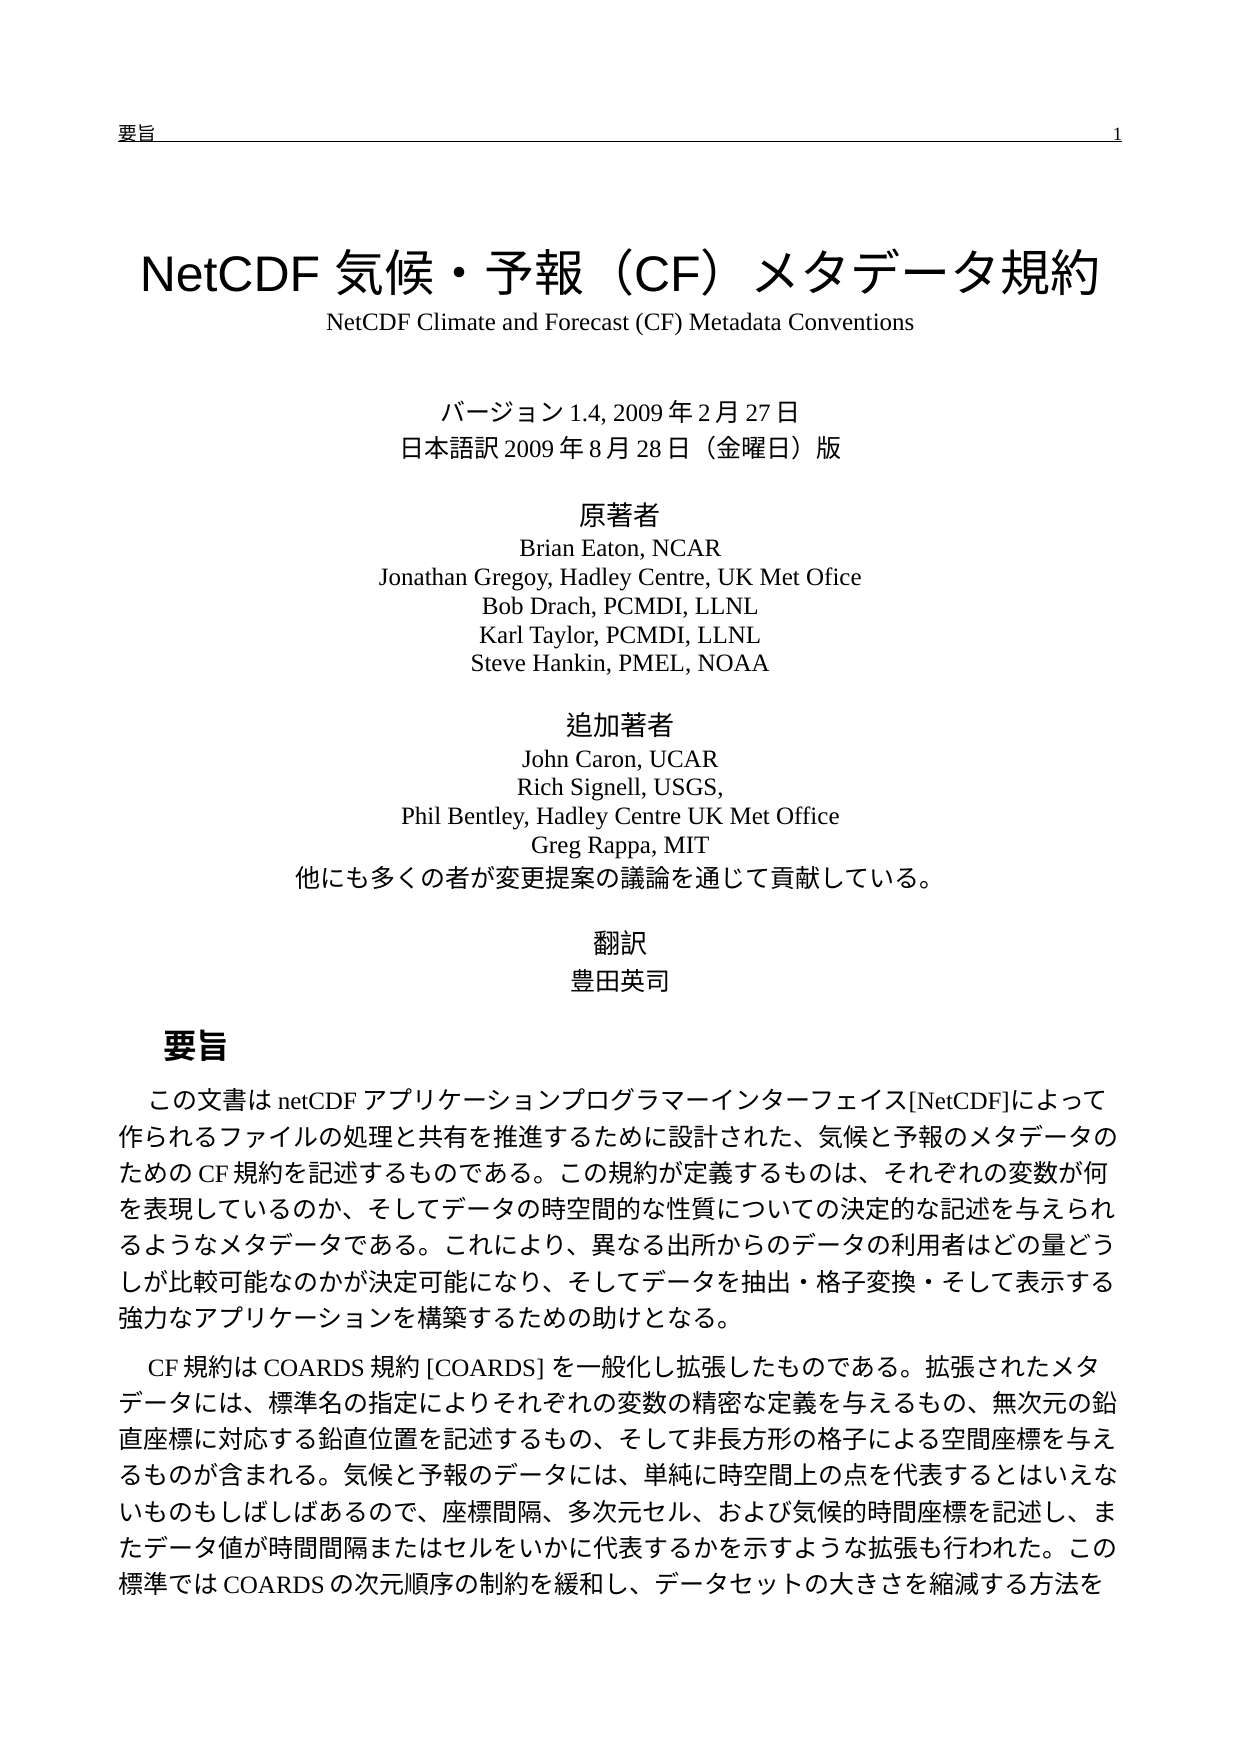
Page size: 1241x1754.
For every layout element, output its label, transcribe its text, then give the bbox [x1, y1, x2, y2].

text Steve Hankin, PMEL, NOAA [118, 648, 1122, 677]
text Jonathan Gregoy, Hadley Centre, UK Met Ofice [118, 562, 1122, 591]
text 日本語訳2009年8月28日（金曜日）版 [118, 428, 1122, 465]
text Brian Eaton, NCAR [118, 533, 1122, 562]
text Karl Taylor, PCMDI, LLNL [118, 620, 1122, 648]
text 他にも多くの者が変更提案の議論を通じて貢献している。 [118, 859, 1122, 895]
text 追加著者 [118, 707, 1122, 744]
text 豊田英司 [118, 961, 1122, 997]
text Phil Bentley, Hadley Centre UK Met Office [118, 801, 1122, 830]
text Greg Rappa, MIT [118, 830, 1122, 859]
text この文書はnetCDFアプリケーションプログラマーインターフェイス[NetCDF]によって作られるファイルの処理と共有を推進するために設計された、気候と予報のメタデータのためのCF規約を記述するものである。この規約が定義するものは、それぞれの変数が何を表現しているのか、そしてデータの時空間的な性質についての決定的な記述を与えられるようなメタデータである。これにより、異なる出所からのデータの利用者はどの量どうしが比較可能なのかが決定可能になり、そしてデータを抽出・格子変換・そして表示する強力なアプリケーションを構築するための助けとなる。 [118, 1081, 1122, 1334]
text Rich Signell, USGS, [118, 772, 1122, 801]
text John Caron, UCAR [118, 744, 1122, 772]
text バージョン1.4, 2009年2月27日 [118, 394, 1122, 428]
text CF規約はCOARDS規約 [COARDS] を一般化し拡張したものである。拡張されたメタデータには、標準名の指定によりそれぞれの変数の精密な定義を与えるもの、無次元の鉛直座標に対応する鉛直位置を記述するもの、そして非長方形の格子による空間座標を与えるものが含まれる。気候と予報のデータには、単純に時空間上の点を代表するとはいえないものもしばしばあるので、座標間隔、多次元セル、および気候的時間座標を記述し、またデータ値が時間間隔またはセルをいかに代表するかを示すような拡張も行われた。この標準ではCOARDSの次元順序の制約を緩和し、データセットの大きさを縮減する方法を [118, 1347, 1122, 1601]
subtitle 要旨 [118, 1022, 1122, 1068]
text 原著者 [118, 494, 1122, 533]
text 翻訳 [118, 924, 1122, 961]
text NetCDF 気候・予報（CF）メタデータ規約 [118, 234, 1122, 307]
text NetCDF Climate and Forecast (CF) Metadata Conventions [118, 307, 1122, 335]
text Bob Drach, PCMDI, LLNL [118, 591, 1122, 620]
